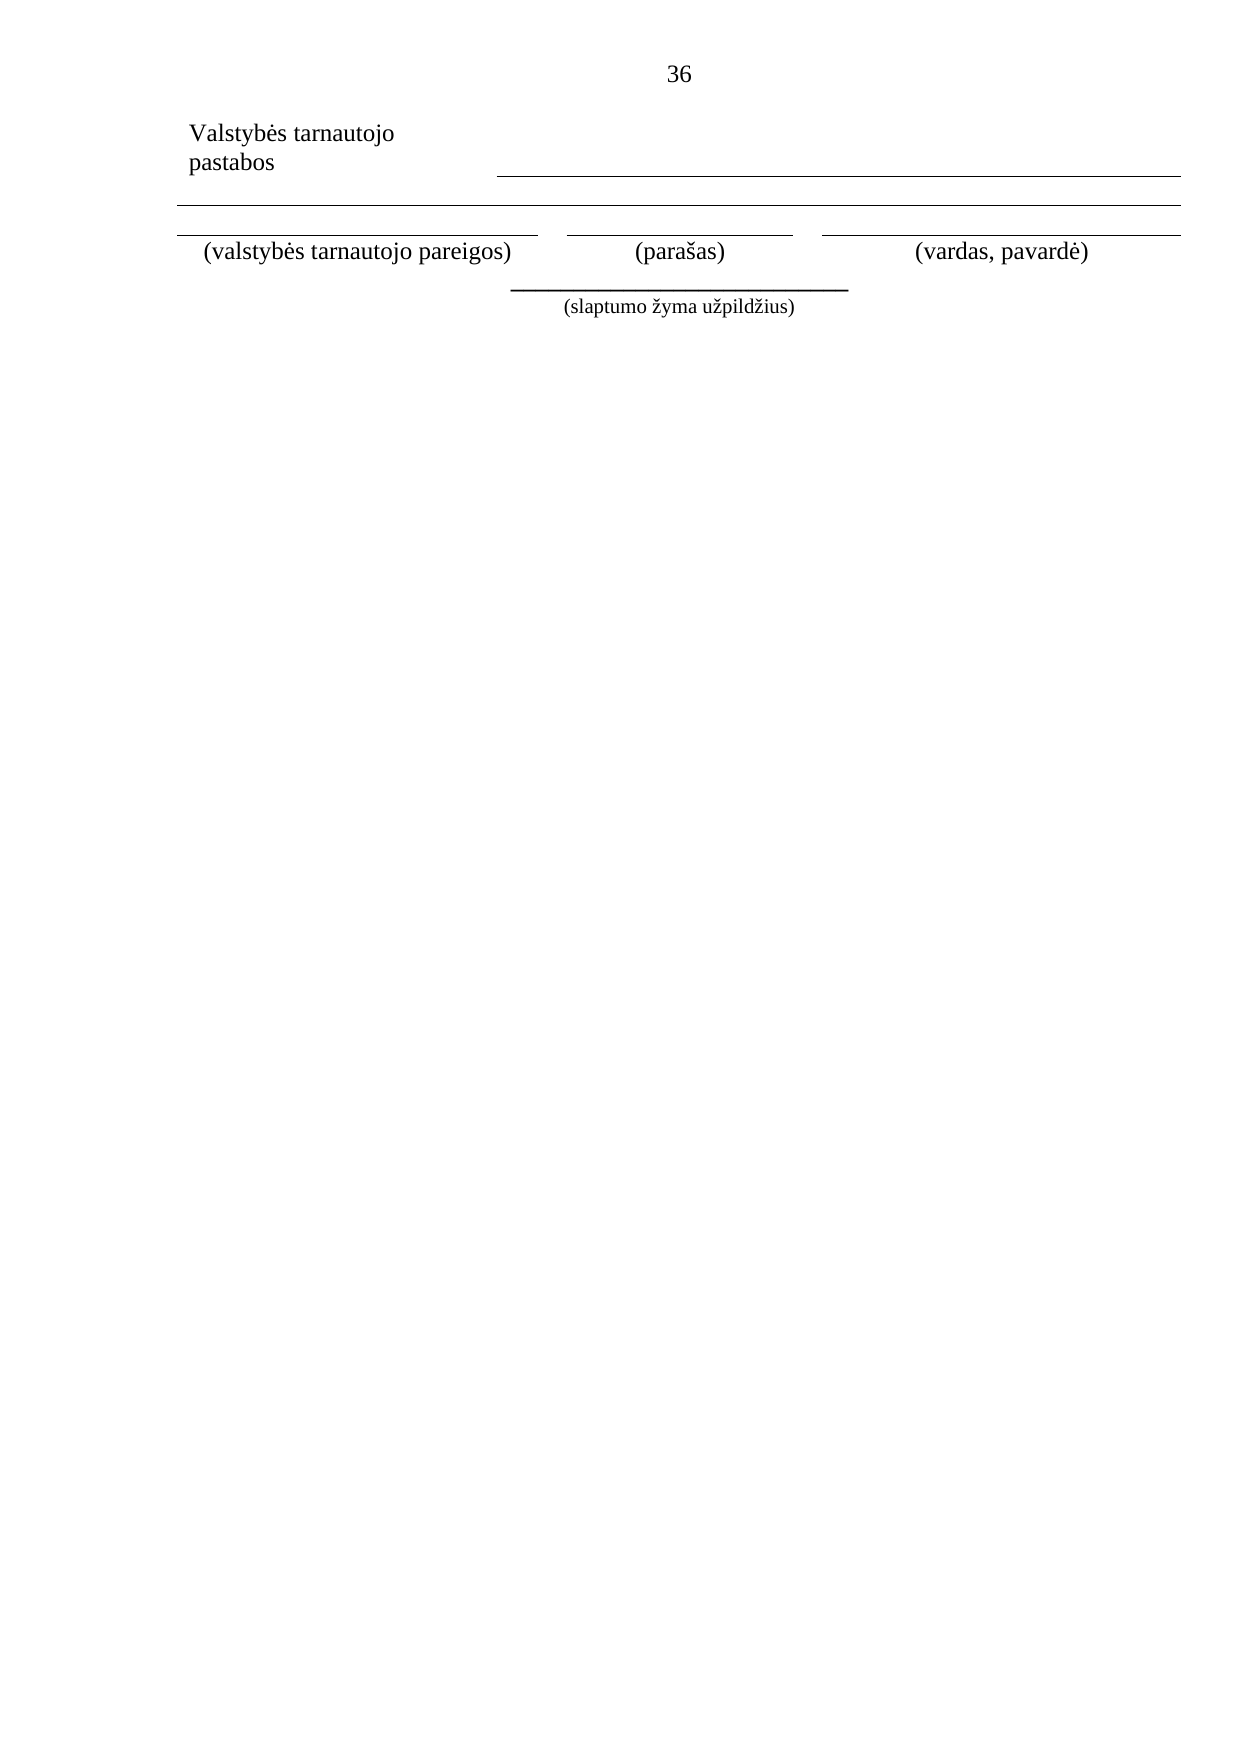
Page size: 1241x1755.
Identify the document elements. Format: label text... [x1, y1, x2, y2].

table_header [497, 118, 1181, 176]
table_cell (parašas) [567, 236, 793, 265]
table_cell [177, 206, 537, 235]
table_header Valstybės tarnautojo pastabos [177, 118, 497, 176]
table_cell [567, 206, 793, 235]
table_cell [538, 235, 567, 265]
text (slaptumo žyma užpildžius) [177, 294, 1181, 318]
table_cell (valstybės tarnautojo pareigos) [177, 236, 537, 265]
table_cell [538, 206, 567, 235]
table_cell [793, 206, 822, 235]
text ___________________________ [177, 265, 1181, 294]
table_cell [822, 206, 1181, 235]
table_cell [177, 176, 1181, 205]
table_cell (vardas, pavardė) [822, 236, 1181, 265]
table_cell [793, 235, 822, 265]
